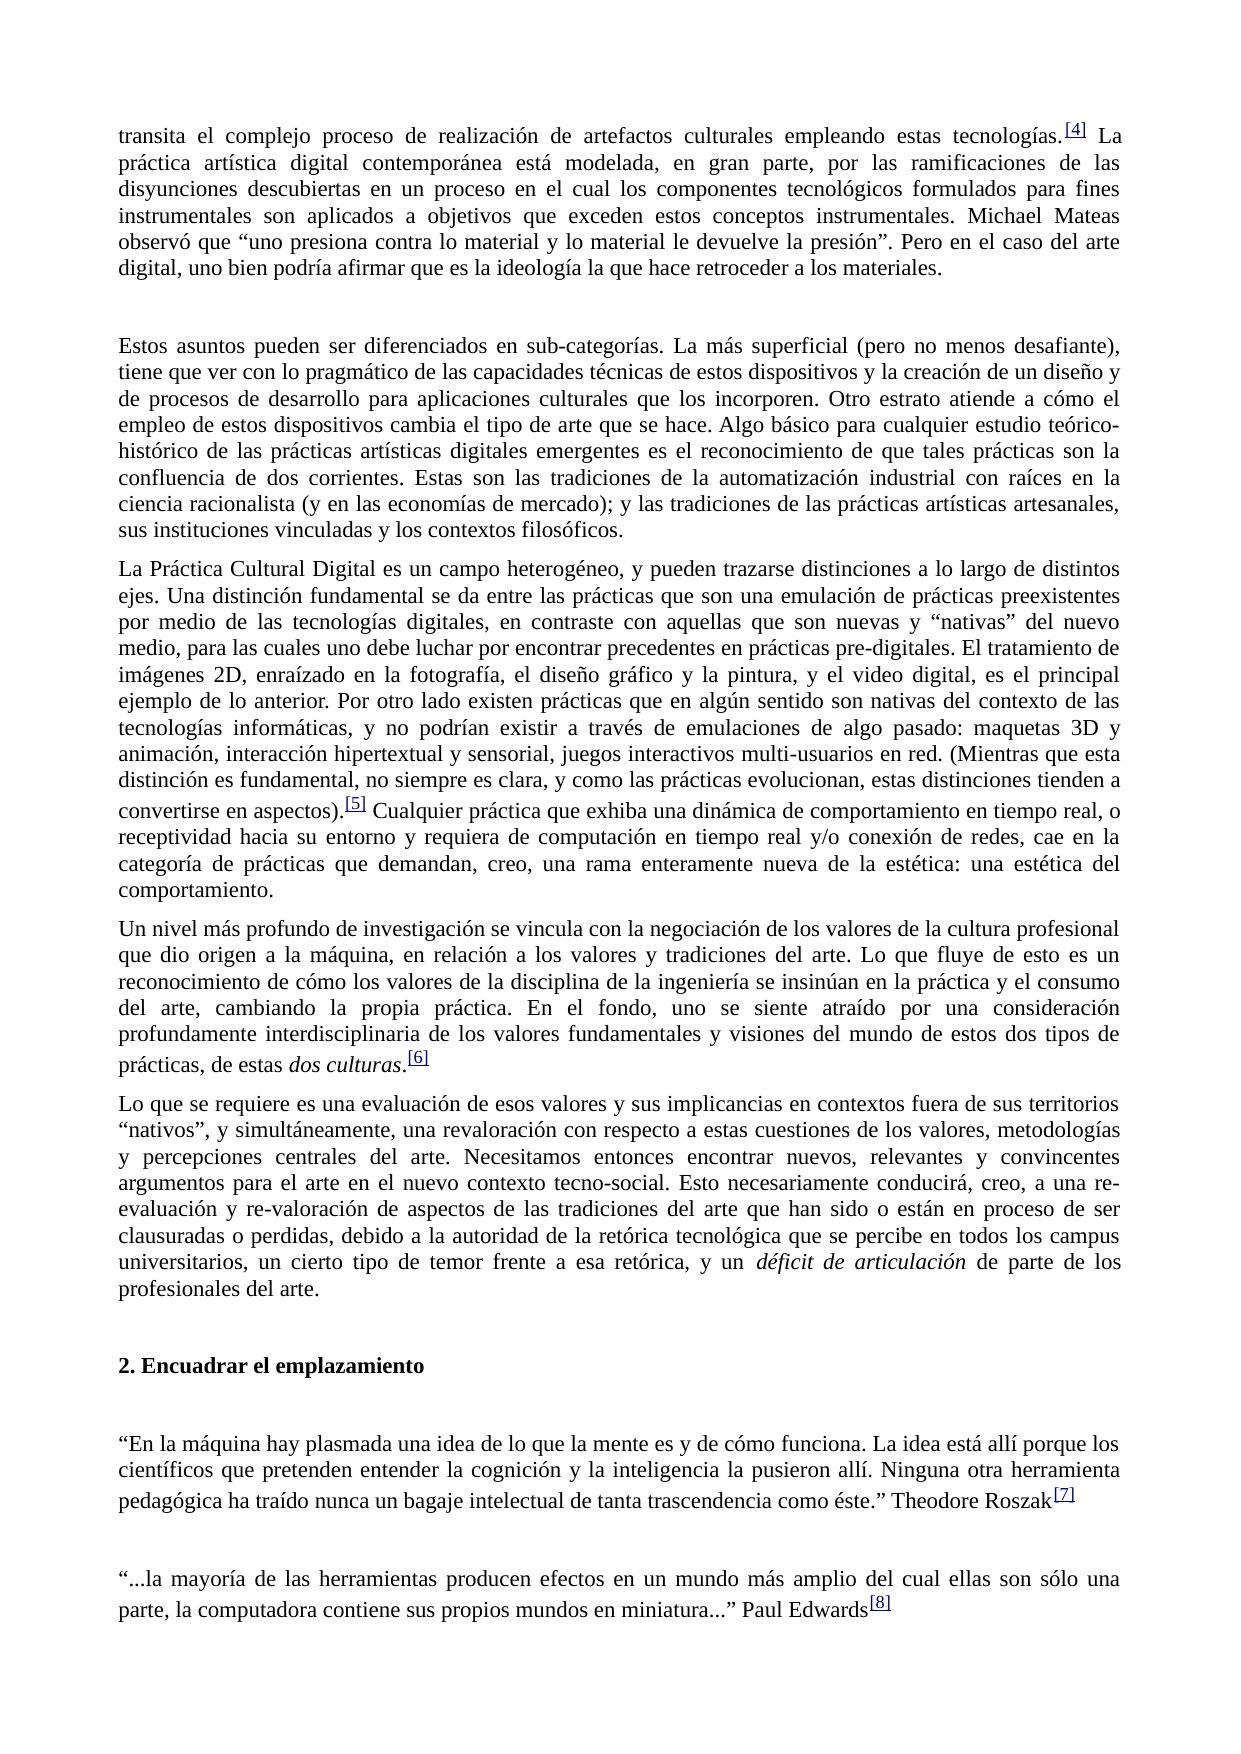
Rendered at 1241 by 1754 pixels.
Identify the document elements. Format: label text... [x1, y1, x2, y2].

text “En la máquina hay plasmada una idea de lo que la mente es y de cómo funciona. La idea está allí porque los científicos que pretenden entender la cognición y la inteligencia la pusieron allí. Ninguna otra herramienta pedagógica ha traído nunca un bagaje intelectual de tanta trascendencia como éste.” Theodore Roszak[7] [118, 1430, 1122, 1513]
text La Práctica Cultural Digital es un campo heterogéneo, y pueden trazarse distinciones a lo largo de distintos ejes. Una distinción fundamental se da entre las prácticas que son una emulación de prácticas preexistentes por medio de las tecnologías digitales, en contraste con aquellas que son nuevas y “nativas” del nuevo medio, para las cuales uno debe luchar por encontrar precedentes en prácticas pre-digitales. El tratamiento de imágenes 2D, enraízado en la fotografía, el diseño gráfico y la pintura, y el video digital, es el principal ejemplo de lo anterior. Por otro lado existen prácticas que en algún sentido son nativas del contexto de las tecnologías informáticas, y no podrían existir a través de emulaciones de algo pasado: maquetas 3D y animación, interacción hipertextual y sensorial, juegos interactivos multi-usuarios en red. (Mientras que esta distinción es fundamental, no siempre es clara, y como las prácticas evolucionan, estas distinciones tienden a convertirse en aspectos).[5] Cualquier práctica que exhiba una dinámica de comportamiento en tiempo real, o receptividad hacia su entorno y requiera de computación en tiempo real y/o conexión de redes, cae en la categoría de prácticas que demandan, creo, una rama enteramente nueva de la estética: una estética del comportamiento. [118, 555, 1122, 902]
text “...la mayoría de las herramientas producen efectos en un mundo más amplio del cual ellas son sólo una parte, la computadora contiene sus propios mundos en miniatura...” Paul Edwards[8] [118, 1565, 1122, 1622]
text transita el complejo proceso de realización de artefactos culturales empleando estas tecnologías.[4] La práctica artística digital contemporánea está modelada, en gran parte, por las ramificaciones de las disyunciones descubiertas en un proceso en el cual los componentes tecnológicos formulados para fines instrumentales son aplicados a objetivos que exceden estos conceptos instrumentales. Michael Mateas observó que “uno presiona contra lo material y lo material le devuelve la presión”. Pero en el caso del arte digital, uno bien podría afirmar que es la ideología la que hace retroceder a los materiales. [118, 118, 1122, 281]
text Estos asuntos pueden ser diferenciados en sub-categorías. La más superficial (pero no menos desafiante), tiene que ver con lo pragmático de las capacidades técnicas de estos dispositivos y la creación de un diseño y de procesos de desarrollo para aplicaciones culturales que los incorporen. Otro estrato atiende a cómo el empleo de estos dispositivos cambia el tipo de arte que se hace. Algo básico para cualquier estudio teórico-histórico de las prácticas artísticas digitales emergentes es el reconocimiento de que tales prácticas son la confluencia de dos corrientes. Estas son las tradiciones de la automatización industrial con raíces en la ciencia racionalista (y en las economías de mercado); y las tradiciones de las prácticas artísticas artesanales, sus instituciones vinculadas y los contextos filosóficos. [118, 332, 1122, 543]
text Un nivel más profundo de investigación se vincula con la negociación de los valores de la cultura profesional que dio origen a la máquina, en relación a los valores y tradiciones del arte. Lo que fluye de esto es un reconocimiento de cómo los valores de la disciplina de la ingeniería se insinúan en la práctica y el consumo del arte, cambiando la propia práctica. En el fondo, uno se siente atraído por una consideración profundamente interdisciplinaria de los valores fundamentales y visiones del mundo de estos dos tipos de prácticas, de estas dos culturas.[6] [118, 915, 1122, 1078]
text 2. Encuadrar el emplazamiento [118, 1352, 1122, 1379]
text Lo que se requiere es una evaluación de esos valores y sus implicancias en contextos fuera de sus territorios “nativos”, y simultáneamente, una revaloración con respecto a estas cuestiones de los valores, metodologías y percepciones centrales del arte. Necesitamos entonces encontrar nuevos, relevantes y convincentes argumentos para el arte en el nuevo contexto tecno-social. Esto necesariamente conducirá, creo, a una re-evaluación y re-valoración de aspectos de las tradiciones del arte que han sido o están en proceso de ser clausuradas o perdidas, debido a la autoridad de la retórica tecnológica que se percibe en todos los campus universitarios, un cierto tipo de temor frente a esa retórica, y un déficit de articulación de parte de los profesionales del arte. [118, 1090, 1122, 1301]
